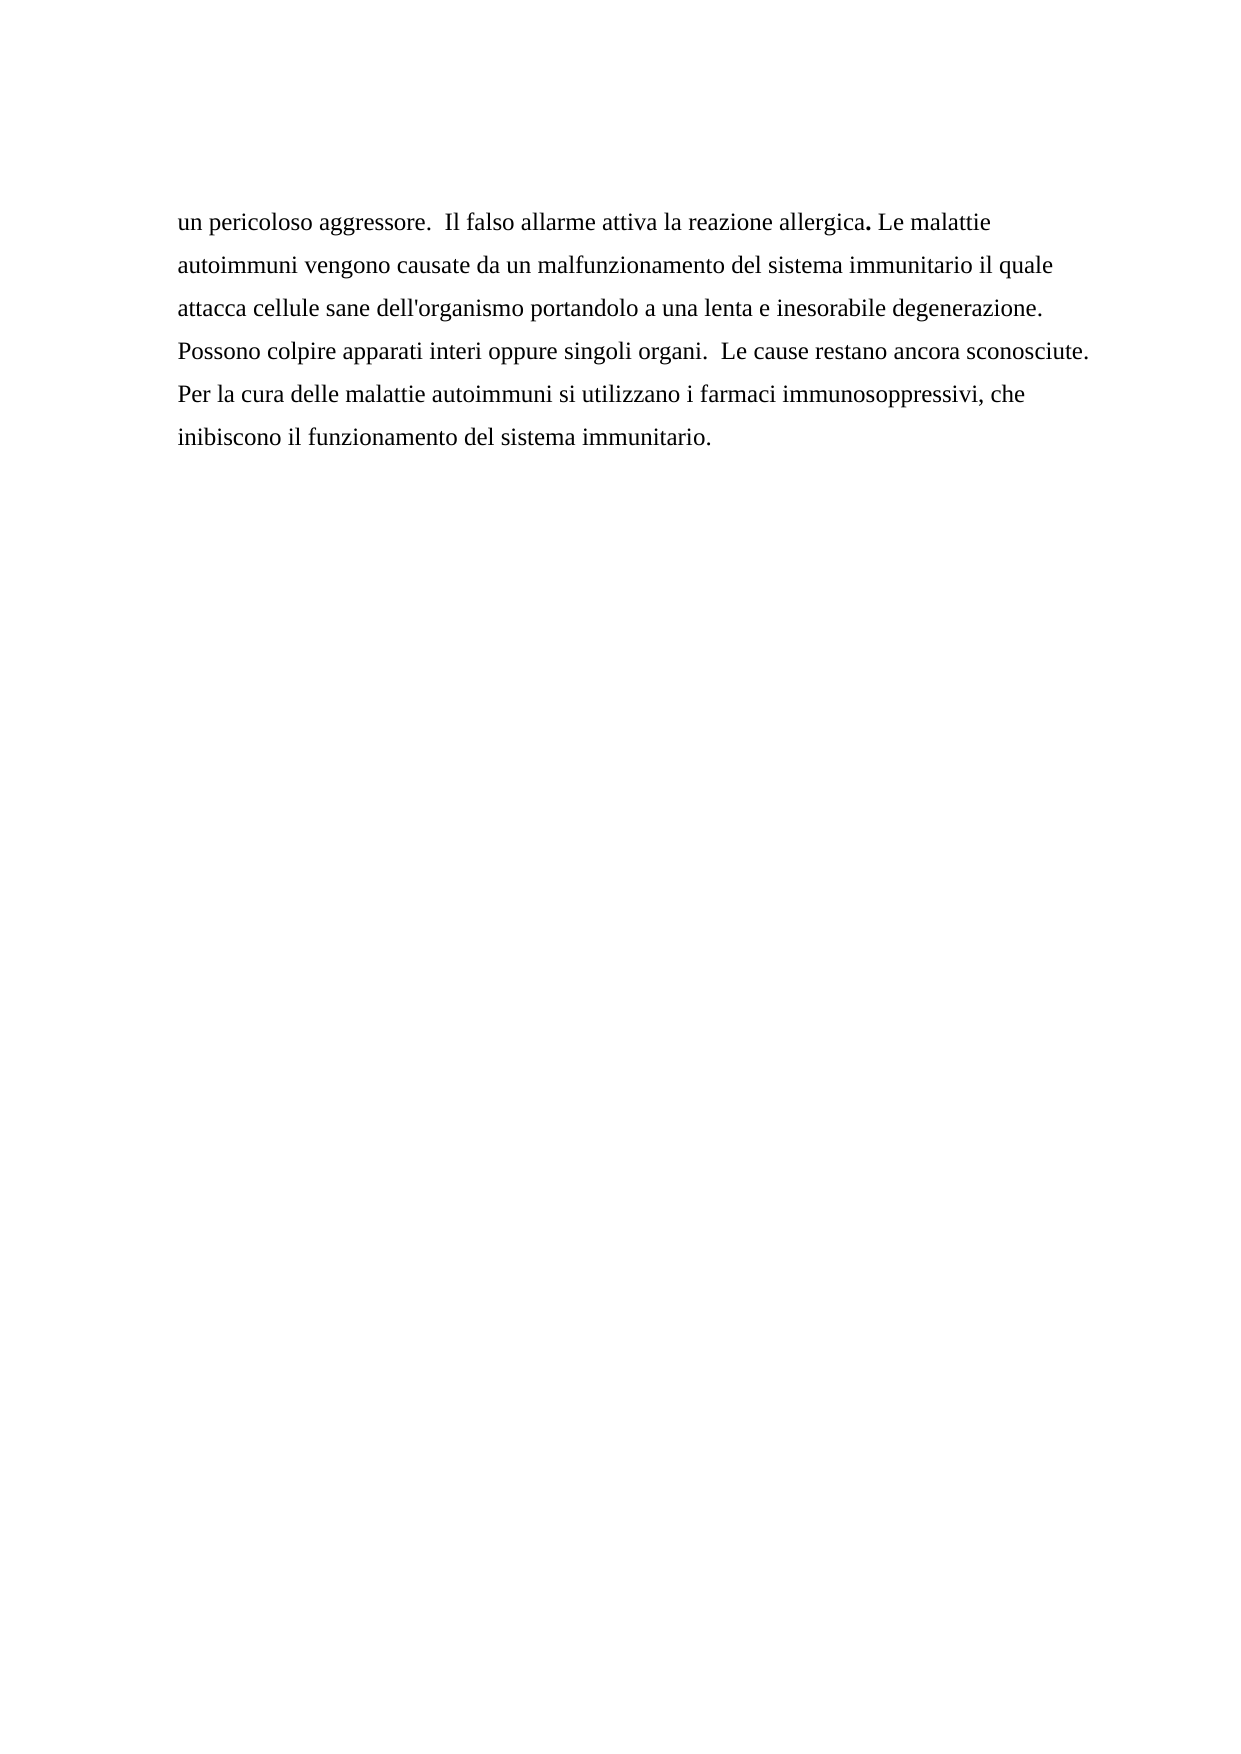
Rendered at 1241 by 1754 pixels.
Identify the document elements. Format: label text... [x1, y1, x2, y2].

text un pericoloso aggressore. Il falso allarme attiva la reazione allergica. Le malattie autoimmuni vengono causate da un malfunzionamento del sistema immunitario il quale attacca cellule sane dell'organismo portandolo a una lenta e inesorabile degenerazione. [177, 207, 1092, 322]
text Possono colpire apparati interi oppure singoli organi. Le cause restano ancora sconosciute. Per la cura delle malattie autoimmuni si utilizzano i farmaci immunosoppressivi, che inibiscono il funzionamento del sistema immunitario. [177, 336, 1092, 451]
